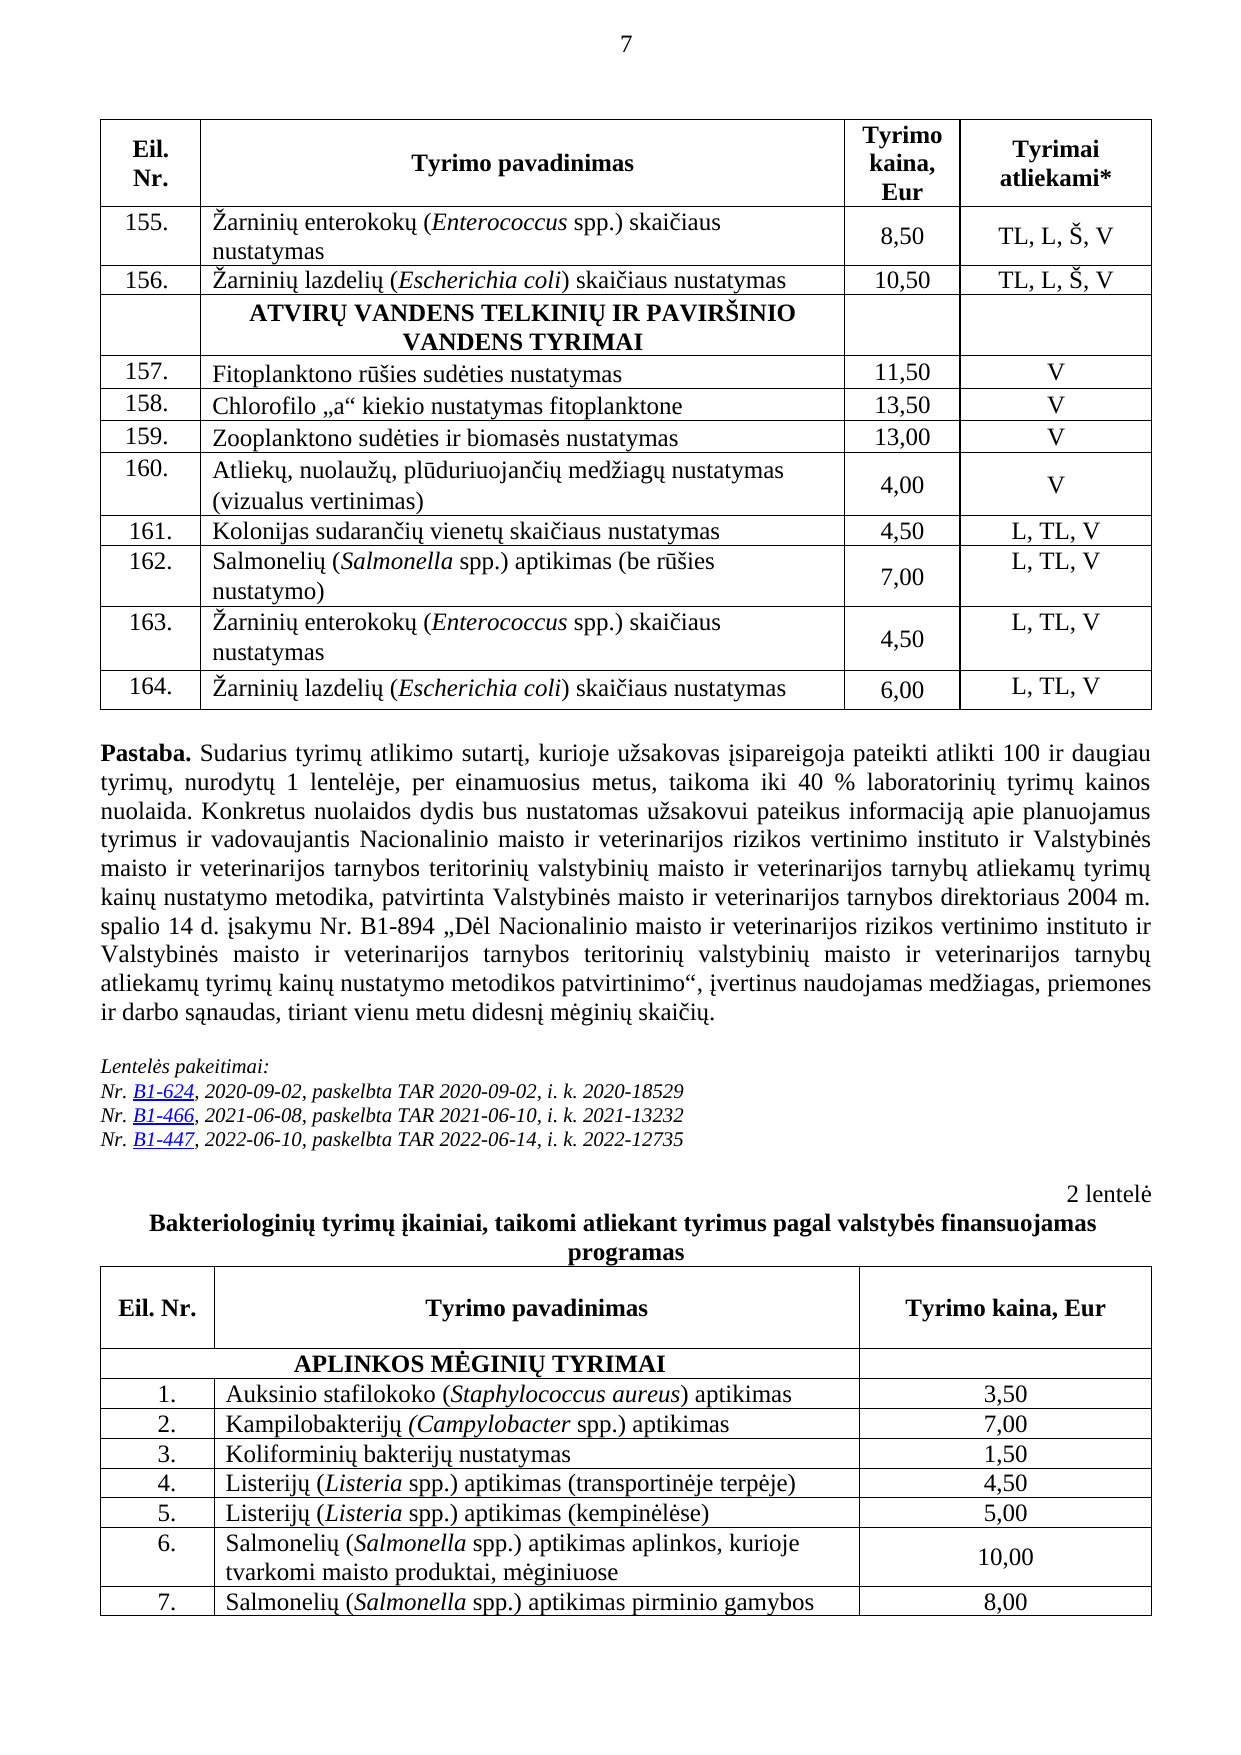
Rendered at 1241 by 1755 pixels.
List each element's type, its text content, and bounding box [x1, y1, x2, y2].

table_header Tyrimo pavadinimas [201, 120, 844, 206]
table_cell 6. [101, 1528, 214, 1586]
table_cell 13,00 [845, 421, 959, 452]
table_cell 155. [101, 207, 200, 264]
table_cell V [961, 389, 1151, 420]
text Pastaba. Sudarius tyrimų atlikimo sutartį, kurioje užsakovas įsipareigoja pateikti atlikti 100 ir daugiau tyrimų, nurodytų 1 lentelėje, per einamuosius metus, taikoma iki 40 % laboratorinių tyrimų kainos nuolaida. Konkretus nuolaidos dydis bus nustatomas užsakovui pateikus informaciją apie planuojamus tyrimus ir vadovaujantis Nacionalinio maisto ir veterinarijos rizikos vertinimo instituto ir Valstybinės maisto ir veterinarijos tarnybos teritorinių valstybinių maisto ir veterinarijos tarnybų atliekamų tyrimų kainų nustatymo metodika, patvirtinta Valstybinės maisto ir veterinarijos tarnybos direktoriaus 2004 m. spalio 14 d. įsakymu Nr. B1-894 „Dėl Nacionalinio maisto ir veterinarijos rizikos vertinimo instituto ir Valstybinės maisto ir veterinarijos tarnybos teritorinių valstybinių maisto ir veterinarijos tarnybų atliekamų tyrimų kainų nustatymo metodikos patvirtinimo“, įvertinus naudojamas medžiagas, priemones ir darbo sąnaudas, tiriant vienu metu didesnį mėginių skaičių. [100, 738, 1152, 1026]
table_cell 4,00 [845, 453, 959, 515]
table_cell 163. [101, 607, 200, 670]
text Nr. B1-466, 2021-06-08, paskelbta TAR 2021-06-10, i. k. 2021-13232 [100, 1103, 1152, 1127]
text 2 lentelė [100, 1179, 1152, 1208]
table_cell V [961, 421, 1151, 452]
table_cell 159. [101, 421, 200, 452]
table_cell APLINKOS MĖGINIŲ TYRIMAI [101, 1349, 859, 1378]
table_cell Salmonelių (Salmonella spp.) aptikimas pirminio gamybos [215, 1587, 859, 1615]
table_cell 5. [101, 1498, 214, 1527]
table_cell Žarninių enterokokų (Enterococcus spp.) skaičiaus nustatymas [201, 607, 844, 670]
table_cell [961, 295, 1151, 355]
table_cell 157. [101, 356, 200, 387]
text Nr. B1-447, 2022-06-10, paskelbta TAR 2022-06-14, i. k. 2022-12735 [100, 1127, 1152, 1151]
table_cell 5,00 [860, 1498, 1151, 1527]
table_cell V [961, 453, 1151, 515]
table_cell 161. [101, 516, 200, 545]
table_cell 4. [101, 1469, 214, 1497]
table_cell Zooplanktono sudėties ir biomasės nustatymas [201, 421, 844, 452]
table_header Tyrimai atliekami* [961, 120, 1151, 206]
table_cell L, TL, V [961, 546, 1151, 606]
table_cell 1. [101, 1379, 214, 1408]
table_cell V [961, 356, 1151, 387]
table_cell ATVIRŲ VANDENS TELKINIŲ IR PAVIRŠINIO VANDENS TYRIMAI [201, 295, 844, 355]
table_cell 3,50 [860, 1379, 1151, 1408]
table_cell 4,50 [845, 607, 959, 670]
table_cell Listerijų (Listeria spp.) aptikimas (transportinėje terpėje) [215, 1469, 859, 1497]
table_cell 1,50 [860, 1439, 1151, 1467]
text programas [100, 1237, 1152, 1266]
table_cell TL, L, Š, V [961, 207, 1151, 264]
text Bakteriologinių tyrimų įkainiai, taikomi atliekant tyrimus pagal valstybės finansuojamas [100, 1208, 1152, 1237]
text Nr. B1-624, 2020-09-02, paskelbta TAR 2020-09-02, i. k. 2020-18529 [100, 1078, 1152, 1103]
table_cell 2. [101, 1409, 214, 1438]
table_cell 158. [101, 389, 200, 420]
table_cell 7,00 [845, 546, 959, 606]
table_cell 156. [101, 266, 200, 294]
table_cell 13,50 [845, 389, 959, 420]
table_cell Žarninių enterokokų (Enterococcus spp.) skaičiaus nustatymas [201, 207, 844, 264]
table_cell Žarninių lazdelių (Escherichia coli) skaičiaus nustatymas [201, 266, 844, 294]
table_cell Auksinio stafilokoko (Staphylococcus aureus) aptikimas [215, 1379, 859, 1408]
table_cell 4,50 [860, 1469, 1151, 1497]
table_cell Atliekų, nuolaužų, plūduriuojančių medžiagų nustatymas (vizualus vertinimas) [201, 453, 844, 515]
table_cell 10,50 [845, 266, 959, 294]
table_cell Listerijų (Listeria spp.) aptikimas (kempinėlėse) [215, 1498, 859, 1527]
table_cell Kampilobakterijų (Campylobacter spp.) aptikimas [215, 1409, 859, 1438]
table_cell Salmonelių (Salmonella spp.) aptikimas (be rūšies nustatymo) [201, 546, 844, 606]
table_header Tyrimo pavadinimas [215, 1267, 859, 1348]
table_cell [860, 1349, 1151, 1378]
table_cell 4,50 [845, 516, 959, 545]
table_cell 164. [101, 671, 200, 708]
table_cell 10,00 [860, 1528, 1151, 1586]
table_cell 7. [101, 1587, 214, 1615]
table_cell 3. [101, 1439, 214, 1467]
table_cell L, TL, V [961, 516, 1151, 545]
table_cell 11,50 [845, 356, 959, 387]
table_header Tyrimo kaina, Eur [860, 1267, 1151, 1348]
table_cell Koliforminių bakterijų nustatymas [215, 1439, 859, 1467]
table_cell Kolonijas sudarančių vienetų skaičiaus nustatymas [201, 516, 844, 545]
table_cell Chlorofilo „a“ kiekio nustatymas fitoplanktone [201, 389, 844, 420]
table_cell L, TL, V [961, 607, 1151, 670]
table_cell 7,00 [860, 1409, 1151, 1438]
table_cell L, TL, V [961, 671, 1151, 708]
table_cell Salmonelių (Salmonella spp.) aptikimas aplinkos, kurioje tvarkomi maisto produktai, mėginiuose [215, 1528, 859, 1586]
table_cell 8,00 [860, 1587, 1151, 1615]
table_header Tyrimo kaina, Eur [845, 120, 959, 206]
table_cell 6,00 [845, 671, 959, 708]
table_cell [845, 295, 959, 355]
text Lentelės pakeitimai: [100, 1054, 1152, 1078]
table_cell [101, 295, 200, 355]
table_cell TL, L, Š, V [961, 266, 1151, 294]
table_cell Fitoplanktono rūšies sudėties nustatymas [201, 356, 844, 387]
table_header Eil. Nr. [101, 1267, 214, 1348]
table_header Eil. Nr. [101, 120, 200, 206]
table_cell Žarninių lazdelių (Escherichia coli) skaičiaus nustatymas [201, 671, 844, 708]
table_cell 162. [101, 546, 200, 606]
table_cell 160. [101, 453, 200, 515]
table_cell 8,50 [845, 207, 959, 264]
